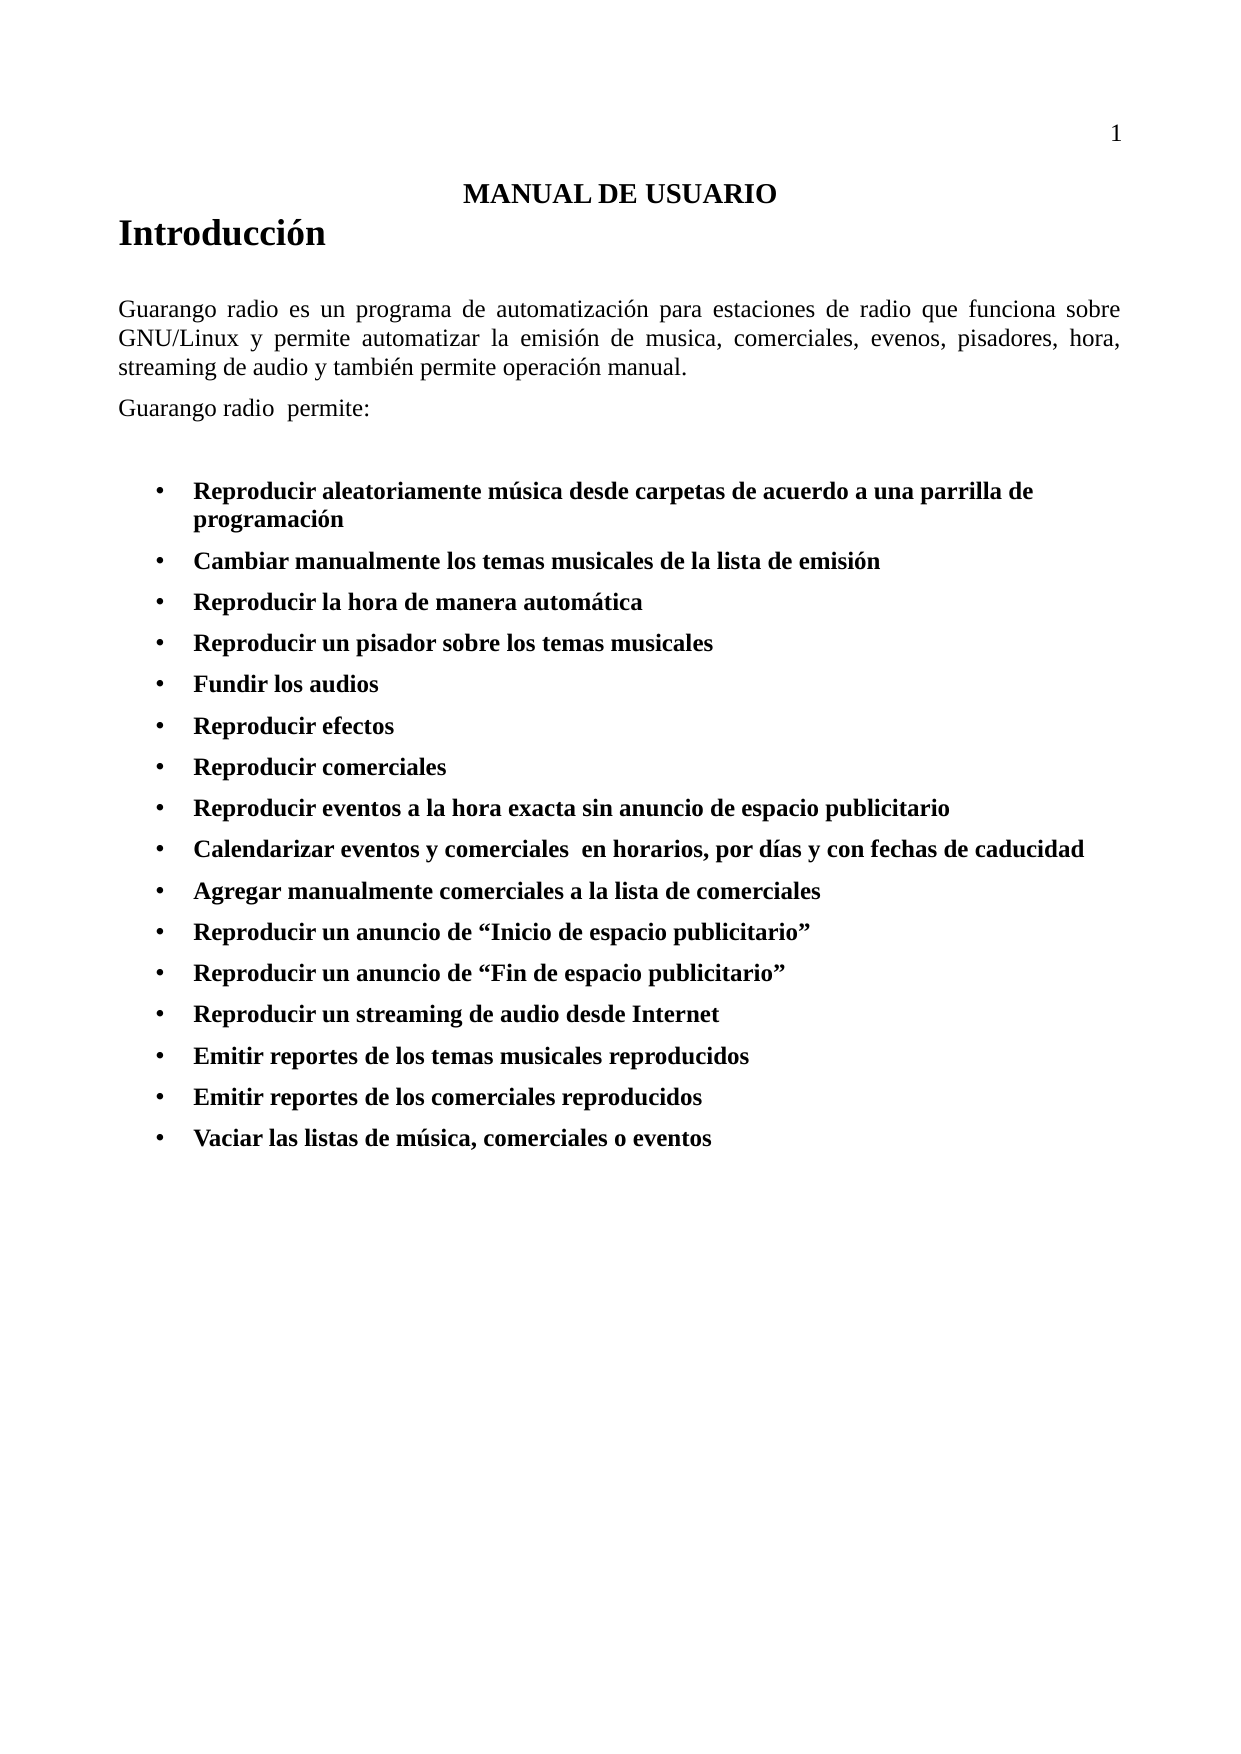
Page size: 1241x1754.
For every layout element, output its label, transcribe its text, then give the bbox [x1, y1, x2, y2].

subtitle MANUAL DE USUARIO [118, 177, 1122, 210]
list Reproducir un anuncio de “Inicio de espacio publicitario” [156, 917, 1122, 946]
list Reproducir aleatoriamente música desde carpetas de acuerdo a una parrilla de programación [156, 476, 1122, 533]
list Reproducir un streaming de audio desde Internet [156, 999, 1122, 1028]
list Reproducir un anuncio de “Fin de espacio publicitario” [156, 958, 1122, 987]
subtitle Introducción [118, 210, 1122, 253]
list Cambiar manualmente los temas musicales de la lista de emisión [156, 546, 1122, 574]
list Reproducir eventos a la hora exacta sin anuncio de espacio publicitario [156, 793, 1122, 822]
list Emitir reportes de los comerciales reproducidos [156, 1082, 1122, 1111]
list Calendarizar eventos y comerciales en horarios, por días y con fechas de caducidad [156, 834, 1122, 863]
list Vaciar las listas de música, comerciales o eventos [156, 1123, 1122, 1152]
list Reproducir un pisador sobre los temas musicales [156, 628, 1122, 657]
text Guarango radio permite: [118, 393, 1122, 422]
text Guarango radio es un programa de automatización para estaciones de radio que funciona sobre GNU/Linux y permite automatizar la emisión de musica, comerciales, evenos, pisadores, hora, streaming de audio y también permite operación manual. [118, 294, 1122, 381]
list Agregar manualmente comerciales a la lista de comerciales [156, 876, 1122, 904]
list Reproducir la hora de manera automática [156, 587, 1122, 616]
list Reproducir comerciales [156, 752, 1122, 781]
list Fundir los audios [156, 669, 1122, 698]
list Reproducir efectos [156, 711, 1122, 739]
list Emitir reportes de los temas musicales reproducidos [156, 1041, 1122, 1069]
